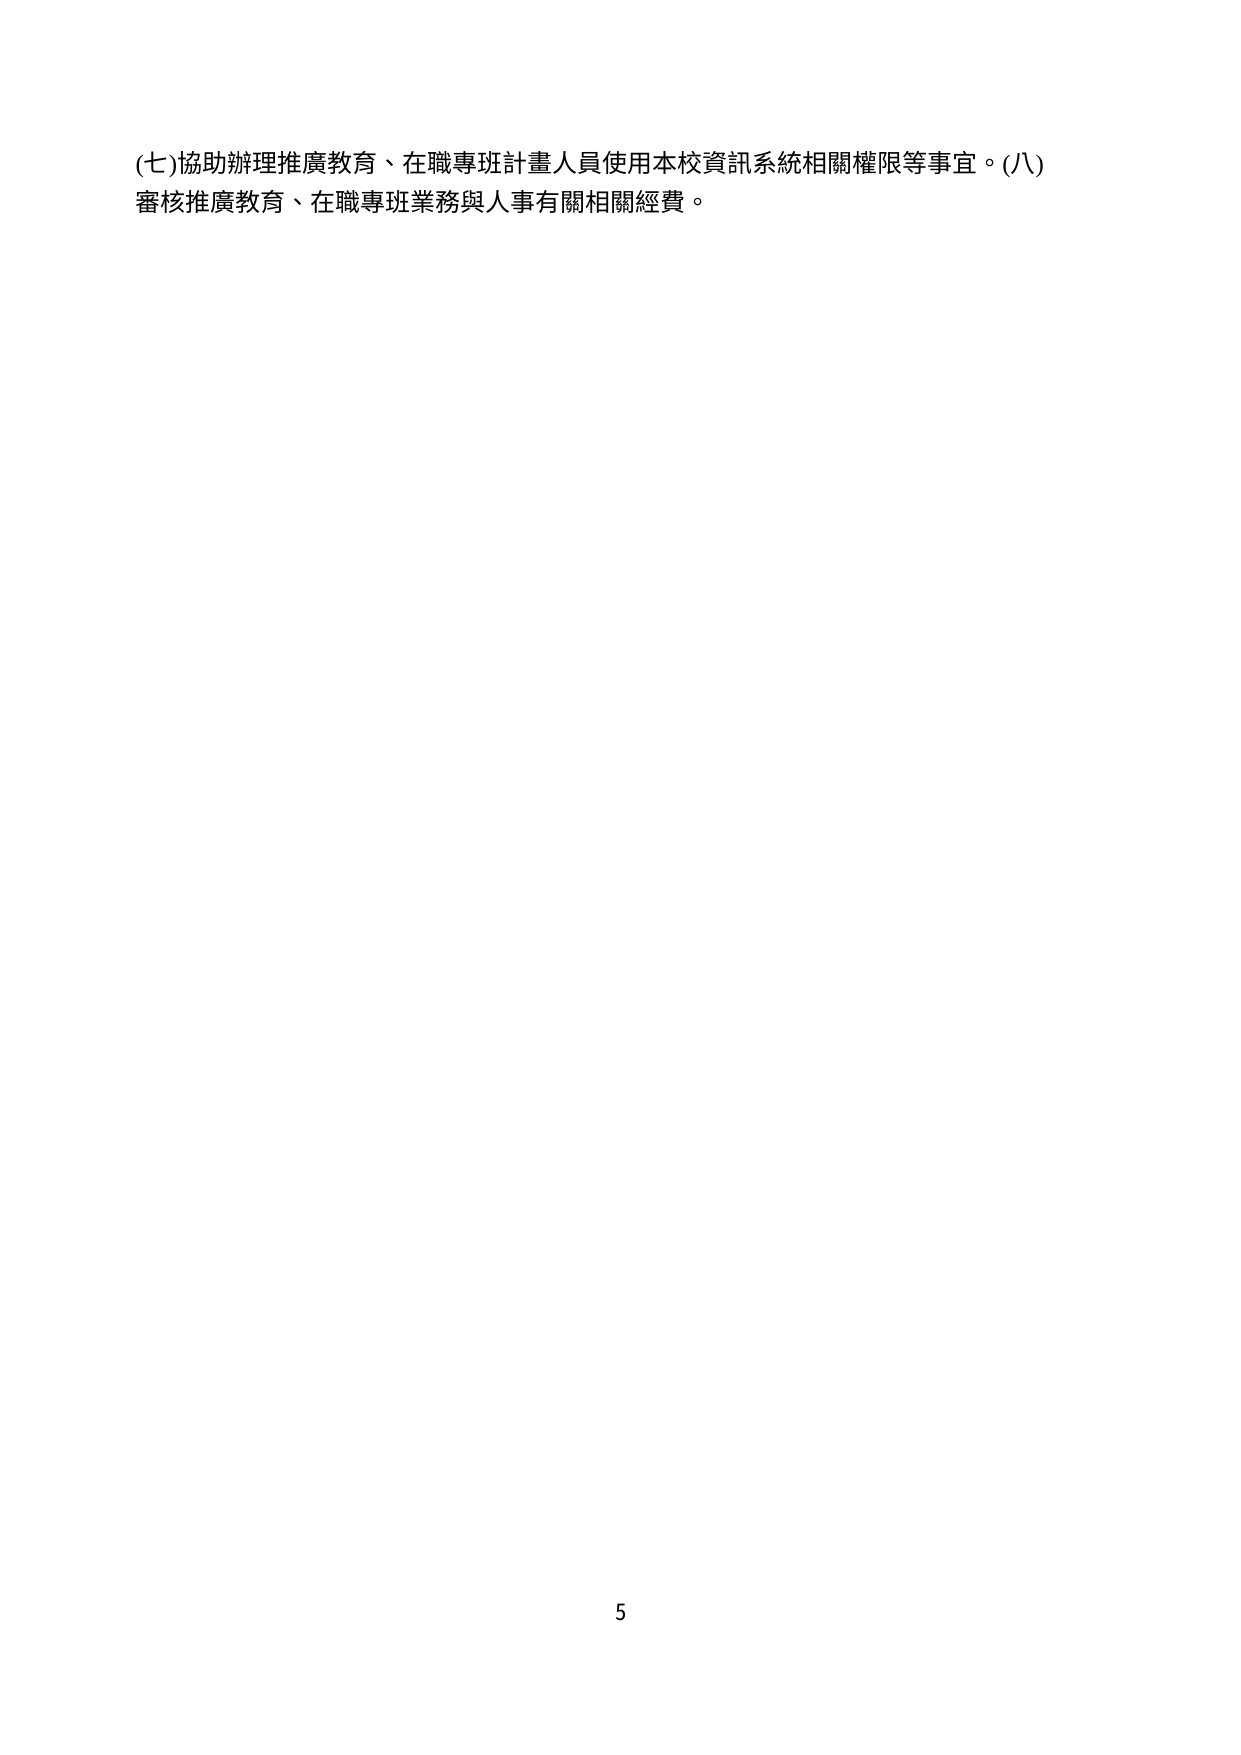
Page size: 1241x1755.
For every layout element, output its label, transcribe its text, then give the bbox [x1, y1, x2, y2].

text (七)協助辦理推廣教育、在職專班計畫人員使用本校資訊系統相關權限等事宜。(八)審核推廣教育、在職專班業務與人事有關相關經費。 [135, 144, 1050, 218]
